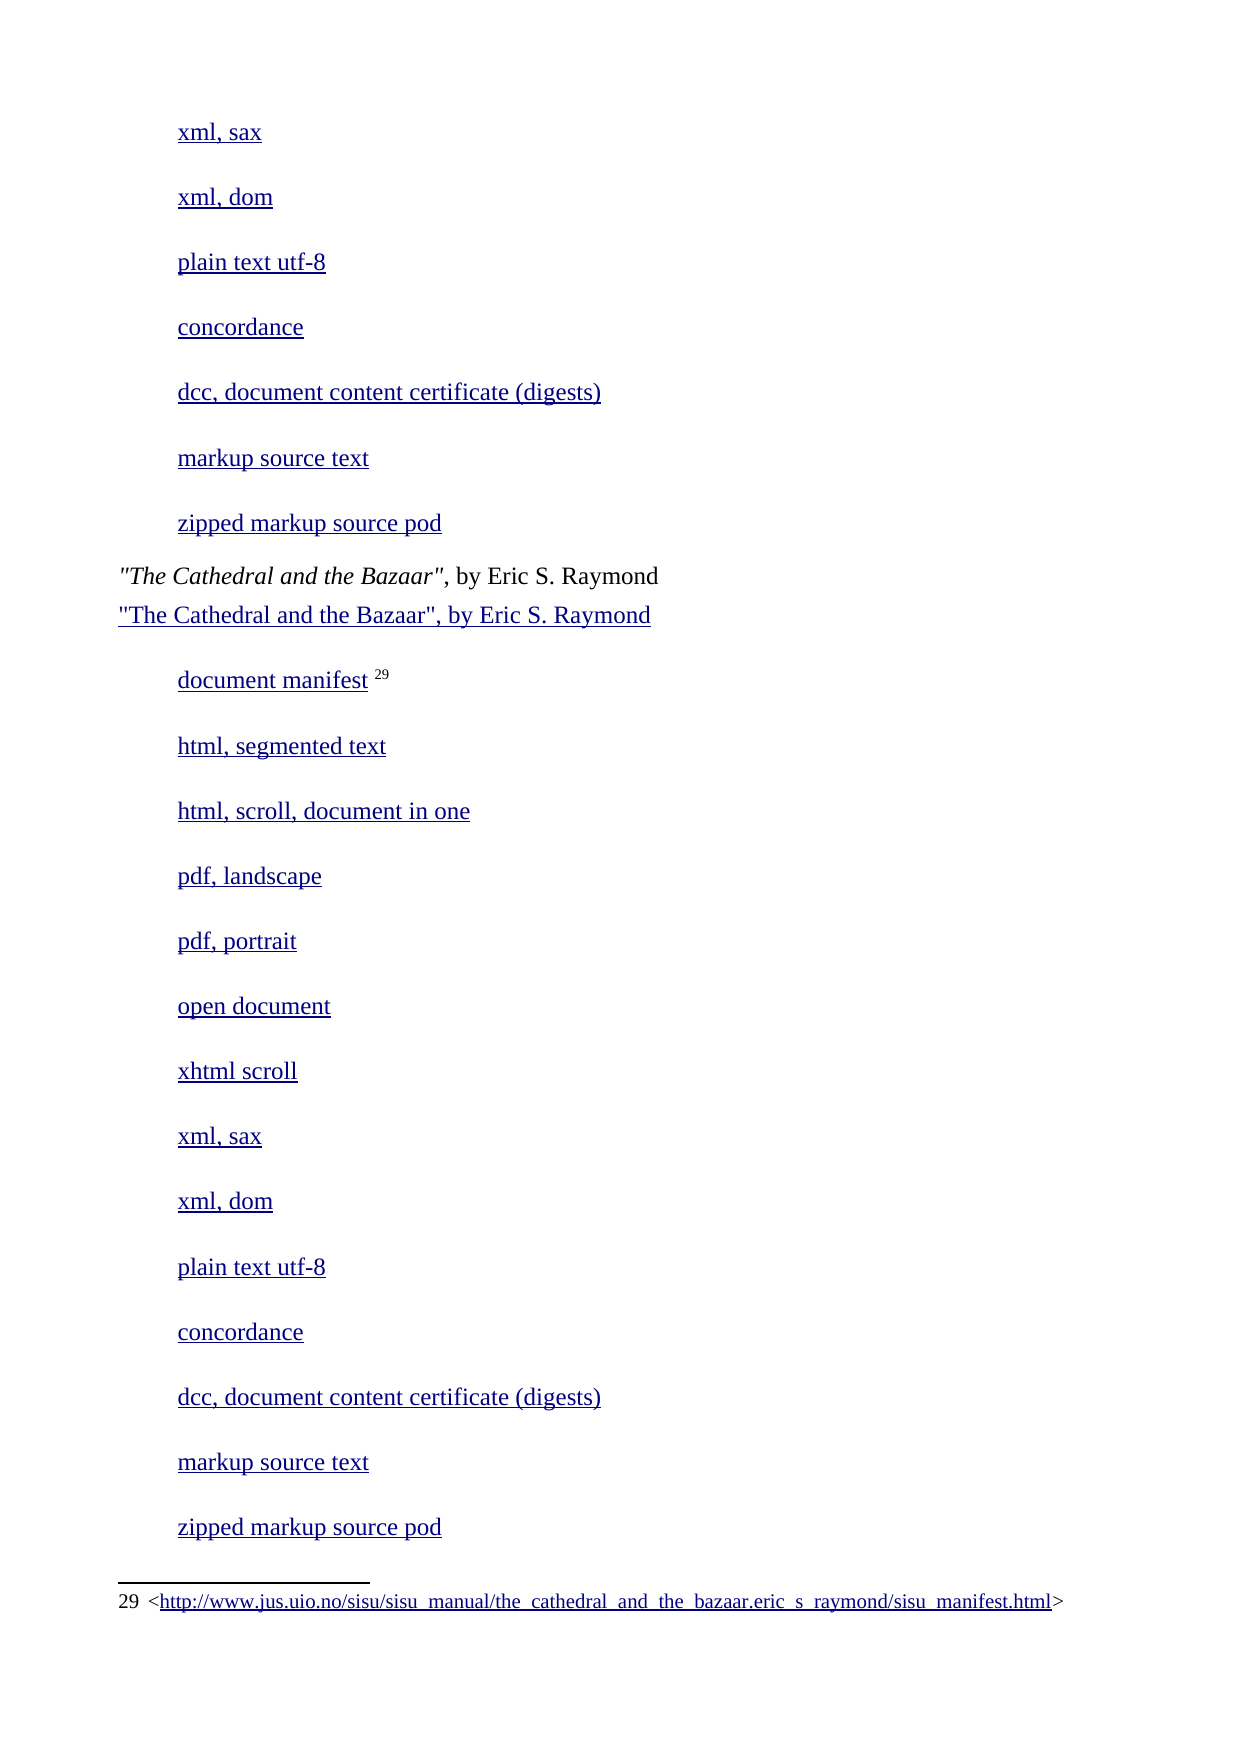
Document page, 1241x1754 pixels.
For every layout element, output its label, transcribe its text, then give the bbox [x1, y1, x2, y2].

text markup source text [177, 444, 1122, 471]
text open document [177, 992, 1122, 1020]
text xml, sax [177, 1122, 1122, 1150]
text plain text utf-8 [177, 248, 1122, 276]
text dcc, document content certificate (digests) [177, 1383, 1122, 1411]
text zipped markup source pod [177, 509, 1122, 536]
text concordance [177, 313, 1122, 341]
text xml, dom [177, 1187, 1122, 1215]
text xhtml scroll [177, 1057, 1122, 1085]
text xml, sax [177, 118, 1122, 146]
text document manifest [177, 667, 1122, 694]
text html, scroll, document in one [177, 797, 1122, 824]
text dcc, document content certificate (digests) [177, 378, 1122, 406]
text pdf, landscape [177, 862, 1122, 890]
text xml, dom [177, 183, 1122, 211]
text "The Cathedral and the Bazaar", by Eric S. Raymond [118, 602, 1122, 629]
text <http://www.jus.uio.no/sisu/sisu_manual/the_cathedral_and_the_bazaar.eric_s_raymond/sisu_manifest.html> [118, 1589, 1122, 1613]
text html, segmented text [177, 732, 1122, 759]
text plain text utf-8 [177, 1253, 1122, 1280]
text concordance [177, 1318, 1122, 1345]
text pdf, portrait [177, 927, 1122, 955]
subtitle "The Cathedral and the Bazaar", by Eric S. Raymond [118, 562, 1122, 590]
text markup source text [177, 1448, 1122, 1476]
text zipped markup source pod [177, 1513, 1122, 1541]
